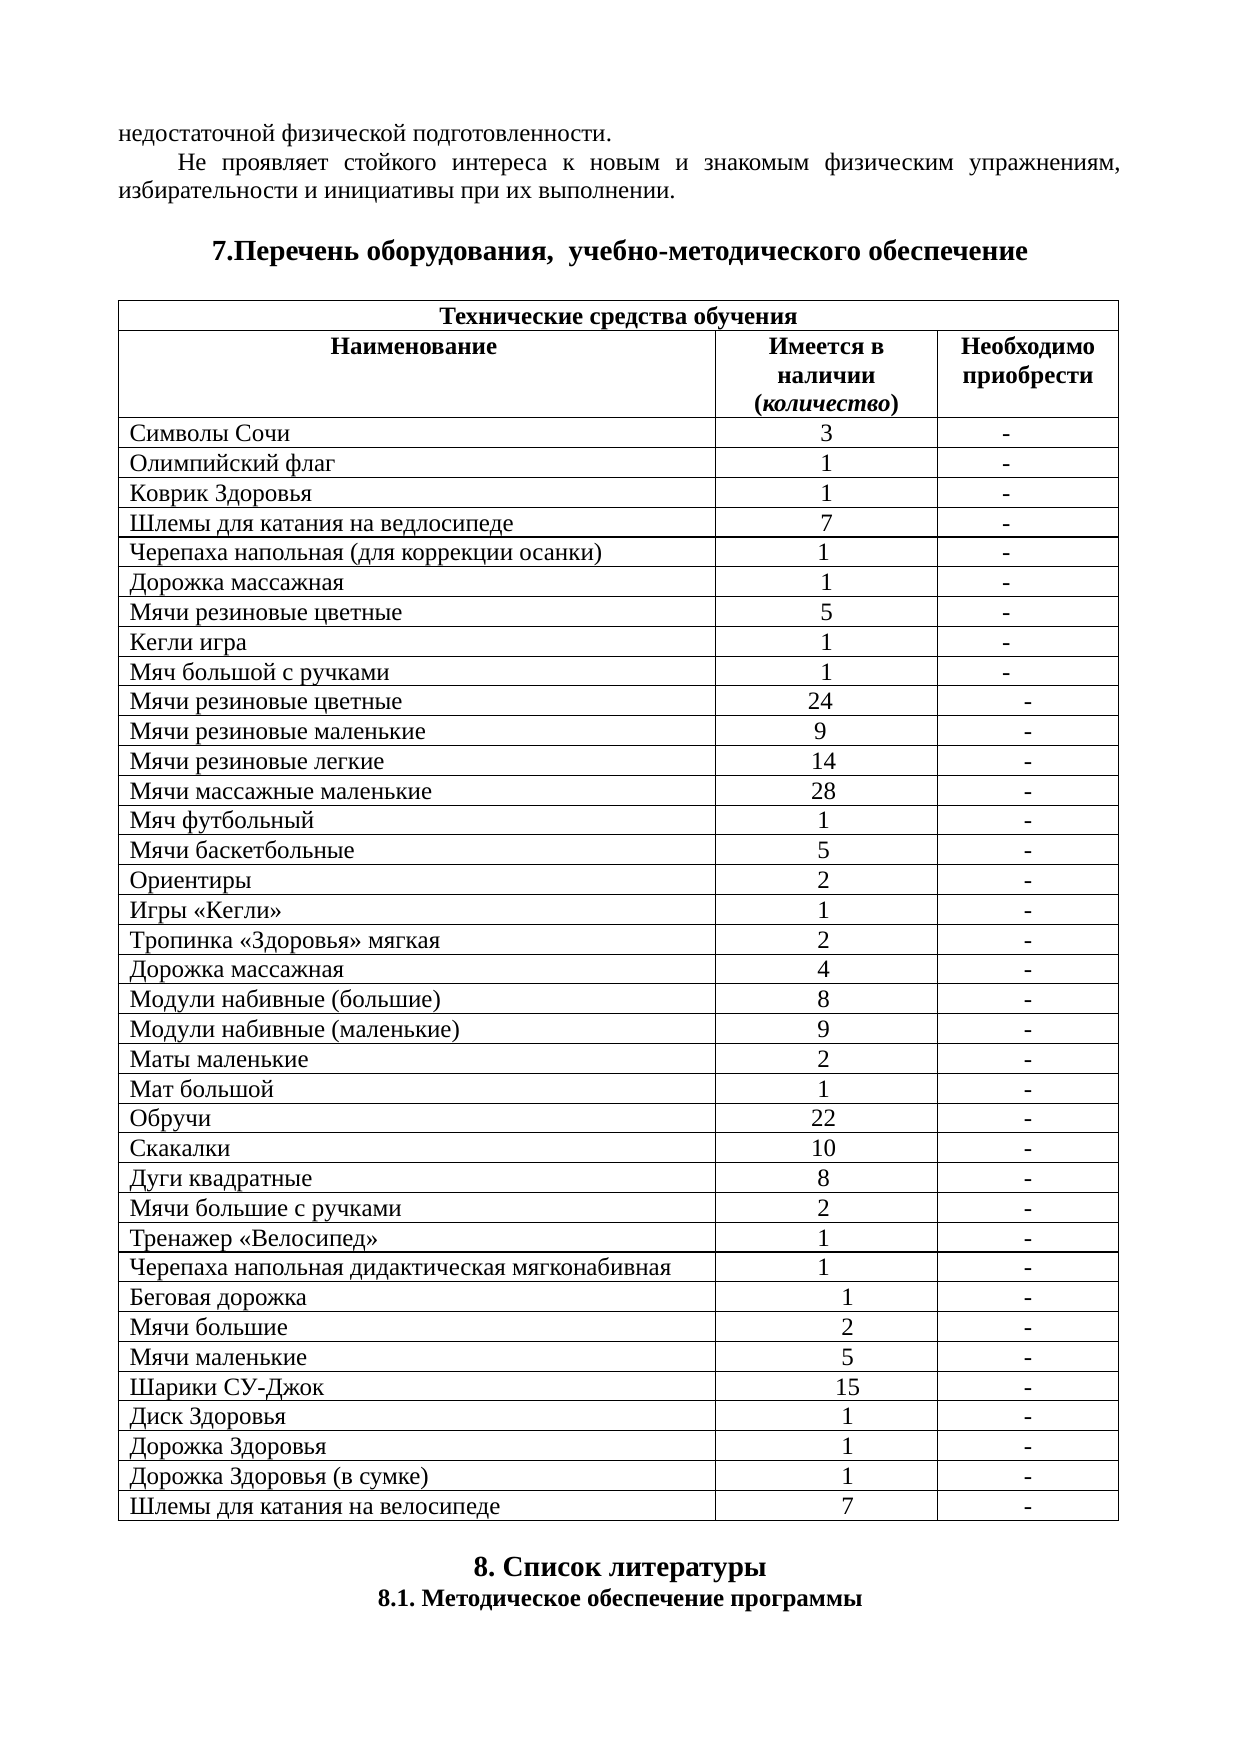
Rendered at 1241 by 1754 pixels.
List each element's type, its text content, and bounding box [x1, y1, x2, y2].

table_cell - [938, 716, 1118, 745]
table_cell 1 [716, 1074, 937, 1102]
table_cell 7 [926, 1491, 937, 1519]
table_cell 9 [716, 716, 937, 745]
table_cell 1 [716, 657, 937, 685]
table_cell - [938, 865, 1118, 894]
table_cell 2 [716, 1193, 937, 1222]
table_cell 2 [926, 1312, 937, 1341]
table_cell 24 [716, 686, 937, 715]
table_cell - [938, 1372, 1118, 1400]
table_cell Шарики СУ-Джок [119, 1372, 129, 1400]
table_cell - [938, 478, 1118, 507]
table_cell 1 [716, 1223, 937, 1251]
table_cell Мячи большие [119, 1312, 129, 1341]
table_cell - [938, 627, 1118, 656]
table_cell - [938, 1342, 1118, 1371]
table_cell Тренажер «Велосипед» [119, 1223, 715, 1251]
table_cell Диск Здоровья [704, 1401, 715, 1430]
table_cell 1 [716, 538, 937, 566]
table_cell 1 [926, 1282, 937, 1311]
table_cell 1 [716, 1401, 768, 1430]
table_cell - [938, 806, 1118, 834]
table_cell - [938, 686, 1118, 715]
table_cell - [938, 508, 1118, 536]
table_cell Модули набивные (маленькие) [119, 1014, 715, 1043]
table_cell 5 [716, 835, 937, 864]
table_cell Имеется в наличии (количество) [716, 331, 937, 417]
table_cell Наименование [119, 331, 715, 417]
table_cell - [938, 925, 1118, 953]
table_cell - [938, 1014, 1118, 1043]
table_cell - [938, 1431, 1118, 1460]
table_cell - [938, 538, 1118, 566]
table_cell - [938, 657, 1118, 685]
table_cell 8 [716, 1163, 937, 1192]
table_cell - [938, 1193, 1118, 1222]
table_cell - [938, 746, 1118, 775]
table_cell 15 [926, 1372, 937, 1400]
table_cell 28 [716, 776, 937, 804]
table_cell 1 [716, 448, 937, 477]
table_cell 2 [716, 1312, 768, 1341]
table_cell - [938, 1253, 1118, 1281]
table_cell - [938, 567, 1118, 596]
table_cell Мячи резиновые маленькие [119, 716, 715, 745]
text 8.1. Методическое обеспечение программы [118, 1583, 1122, 1612]
table_cell Скакалки [119, 1133, 715, 1162]
table_cell 8 [716, 984, 937, 1013]
text 7.Перечень оборудования, учебно-методического обеспечение [118, 233, 1122, 267]
table_cell 5 [716, 597, 937, 626]
table_cell 1 [926, 1461, 937, 1490]
table_cell 1 [716, 627, 937, 656]
table_cell 15 [716, 1372, 768, 1400]
table_cell Шлемы для катания на ведлосипеде [119, 508, 715, 536]
table_cell - [938, 1401, 1118, 1430]
table_cell - [938, 1223, 1118, 1251]
table_cell 1 [716, 806, 937, 834]
table_cell Мячи резиновые цветные [119, 597, 715, 626]
table_cell Черепаха напольная (для коррекции осанки) [119, 538, 715, 566]
table_cell - [938, 955, 1118, 983]
table_cell - [938, 1074, 1118, 1102]
table_cell Тропинка «Здоровья» мягкая [119, 925, 715, 953]
table_cell 1 [716, 478, 937, 507]
table_cell Необходимо приобрести [938, 331, 1118, 417]
table_cell Символы Сочи [119, 418, 715, 447]
table_cell 5 [716, 1342, 768, 1371]
table_cell - [938, 1133, 1118, 1162]
table_cell Мячи маленькие [119, 1342, 129, 1371]
table_cell 1 [716, 1282, 768, 1311]
table_cell - [938, 1461, 1118, 1490]
table_cell 7 [716, 508, 937, 536]
table_cell 5 [926, 1342, 937, 1371]
table_cell - [938, 448, 1118, 477]
table_cell Мячи резиновые цветные [119, 686, 715, 715]
table_cell - [938, 1491, 1118, 1519]
table_cell Диск Здоровья [119, 1401, 129, 1430]
table_cell Мячи маленькие [704, 1342, 715, 1371]
table_cell Олимпийский флаг [119, 448, 715, 477]
table_cell - [938, 1104, 1118, 1132]
table_cell - [938, 895, 1118, 924]
table_cell - [938, 835, 1118, 864]
table_cell Мячи резиновые легкие [119, 746, 715, 775]
table_cell Беговая дорожка [704, 1282, 715, 1311]
table_cell Коврик Здоровья [119, 478, 715, 507]
table_cell Мат большой [119, 1074, 715, 1102]
table_cell - [938, 776, 1118, 804]
table_cell 7 [716, 1491, 768, 1519]
table_cell Черепаха напольная дидактическая мягконабивная [119, 1253, 715, 1281]
table_cell - [938, 1163, 1118, 1192]
table_cell Мяч футбольный [119, 806, 715, 834]
table_cell - [938, 418, 1118, 447]
table_cell 1 [716, 1461, 768, 1490]
table_cell - [938, 597, 1118, 626]
table_cell 1 [716, 1253, 937, 1281]
table_cell - [938, 1282, 1118, 1311]
table_cell Игры «Кегли» [119, 895, 715, 924]
table_cell 1 [716, 1431, 768, 1460]
table_cell Дорожка массажная [119, 567, 715, 596]
table_cell 14 [716, 746, 937, 775]
table_header Технические средства обучения [119, 301, 1118, 330]
table_cell Дуги квадратные [119, 1163, 715, 1192]
table_cell Мячи массажные маленькие [119, 776, 715, 804]
table_cell - [938, 1312, 1118, 1341]
table_cell 2 [716, 865, 937, 894]
table_cell Дорожка массажная [119, 955, 715, 983]
table_cell 1 [716, 567, 937, 596]
table_cell 10 [716, 1133, 937, 1162]
table_cell Шарики СУ-Джок [704, 1372, 715, 1400]
table_cell Ориентиры [119, 865, 715, 894]
table_cell 22 [716, 1104, 937, 1132]
table_cell 1 [716, 895, 937, 924]
table_cell 2 [716, 925, 937, 953]
table_cell Мячи большие [704, 1312, 715, 1341]
text Не проявляет стойкого интереса к новым и знакомым физическим упражнениям, избирательности и инициативы при их выполнении. [118, 147, 1122, 204]
table_cell - [938, 1044, 1118, 1073]
table_cell Кегли игра [119, 627, 715, 656]
table_cell 9 [716, 1014, 937, 1043]
table_cell 2 [716, 1044, 937, 1073]
table_cell Мяч большой с ручками [119, 657, 715, 685]
table_cell 1 [926, 1401, 937, 1430]
table_cell Обручи [119, 1104, 715, 1132]
table_cell Мячи большие с ручками [119, 1193, 715, 1222]
table_cell 3 [716, 418, 937, 447]
text 8. Список литературы [118, 1549, 1122, 1583]
table_cell Мячи баскетбольные [119, 835, 715, 864]
table_cell - [938, 984, 1118, 1013]
table_cell Маты маленькие [119, 1044, 715, 1073]
text недостаточной физической подготовленности. [118, 118, 1122, 147]
table_cell 1 [926, 1431, 937, 1460]
table_cell 4 [716, 955, 937, 983]
table_cell Модули набивные (большие) [119, 984, 715, 1013]
